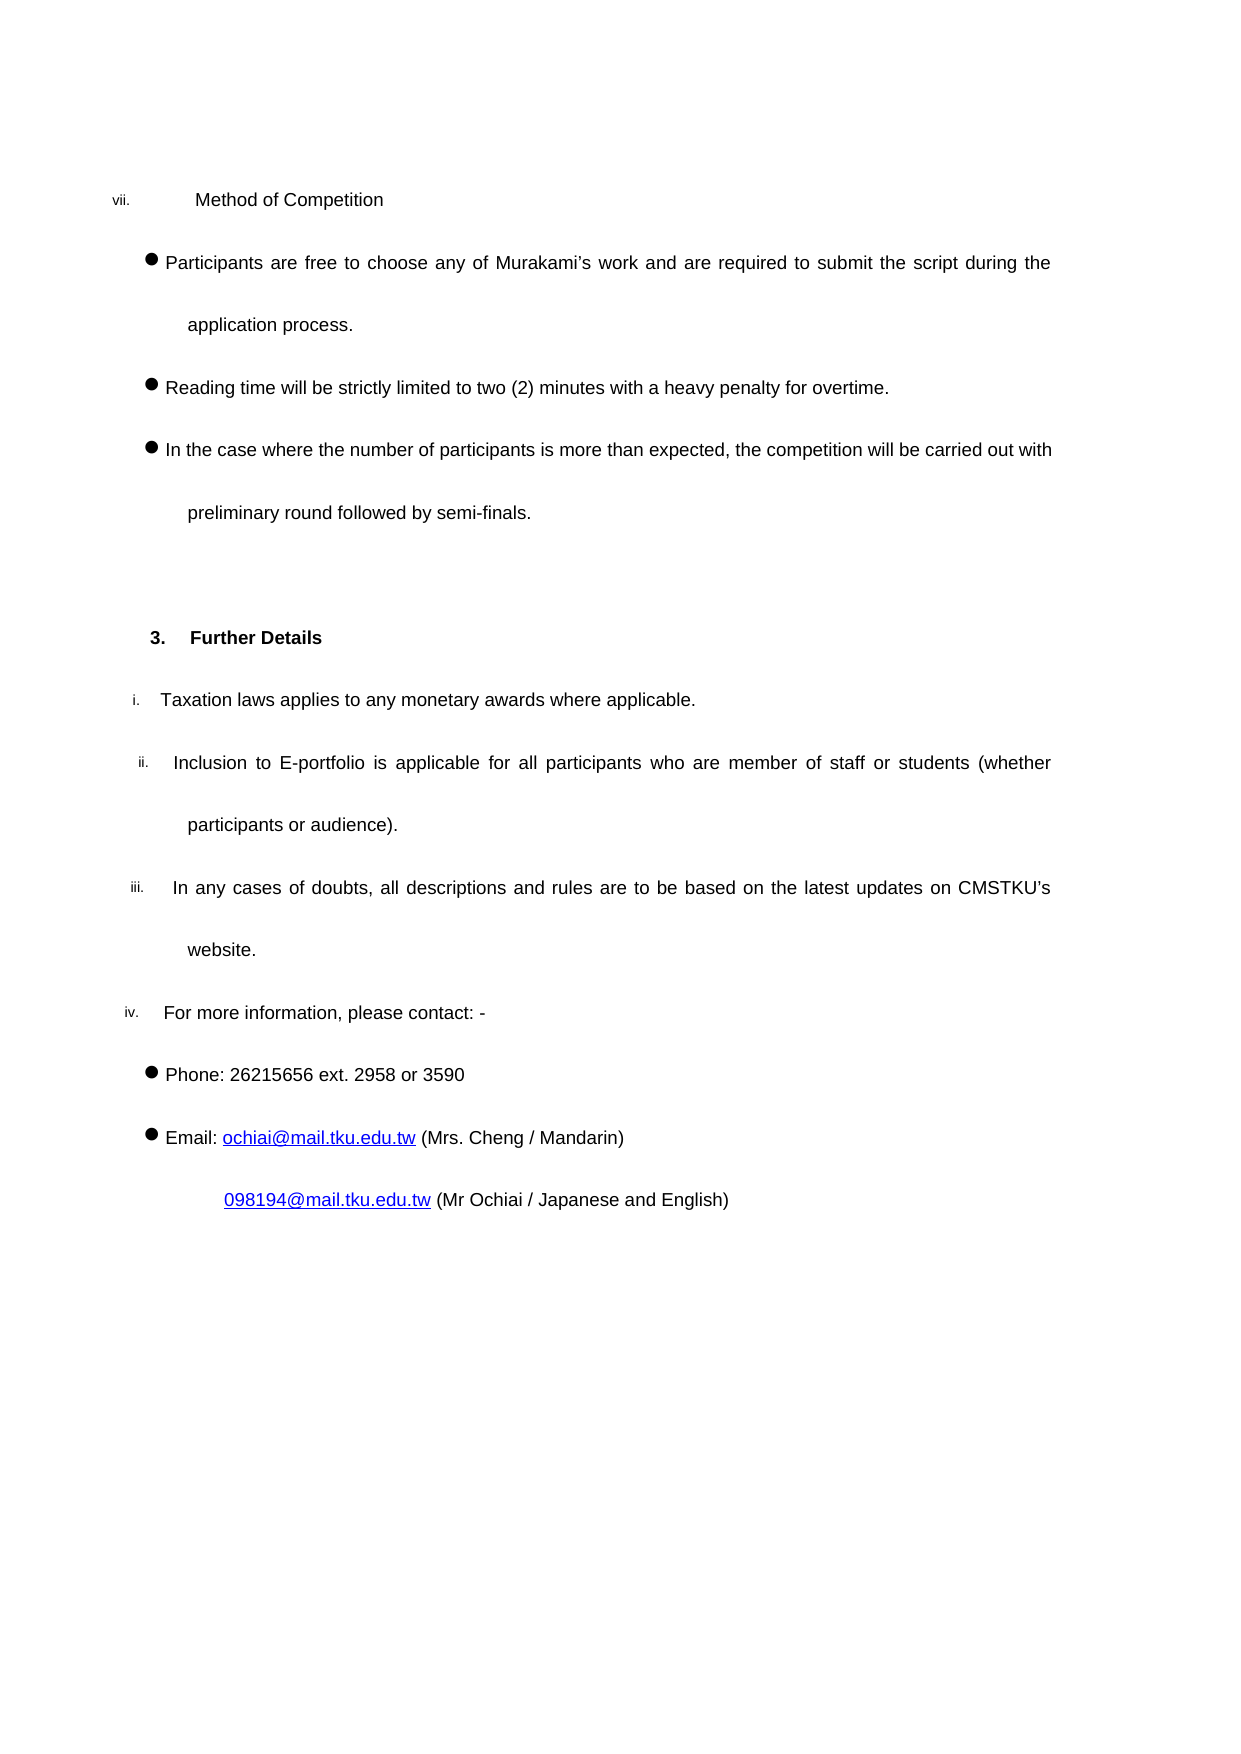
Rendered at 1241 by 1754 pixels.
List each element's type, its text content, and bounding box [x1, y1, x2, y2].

text vii. Method of Competition [100, 158, 1053, 221]
text iii. In any cases of doubts, all descriptions and rules are to be based on the latest updates on CMSTKU’s website. [100, 846, 1053, 971]
text 3. Further Details [150, 596, 1053, 658]
text In the case where the number of participants is more than expected, the competition will be carried out with preliminary round followed by semi-finals. [143, 408, 1053, 533]
text 098194@mail.tku.edu.tw (Mr Ochiai / Japanese and English) [187, 1158, 1053, 1221]
text Email: ochiai@mail.tku.edu.tw (Mrs. Cheng / Mandarin) [143, 1096, 1053, 1158]
text Phone: 26215656 ext. 2958 or 3590 [143, 1033, 1053, 1096]
text ii. Inclusion to E-portfolio is applicable for all participants who are member of staff or students (whether participants or audience). [100, 721, 1053, 846]
text iv. For more information, please contact: - [100, 971, 1053, 1033]
text Participants are free to choose any of Murakami’s work and are required to submit the script during the application process. [143, 221, 1053, 346]
text Reading time will be strictly limited to two (2) minutes with a heavy penalty for overtime. [143, 346, 1053, 408]
text i. Taxation laws applies to any monetary awards where applicable. [100, 658, 1053, 721]
